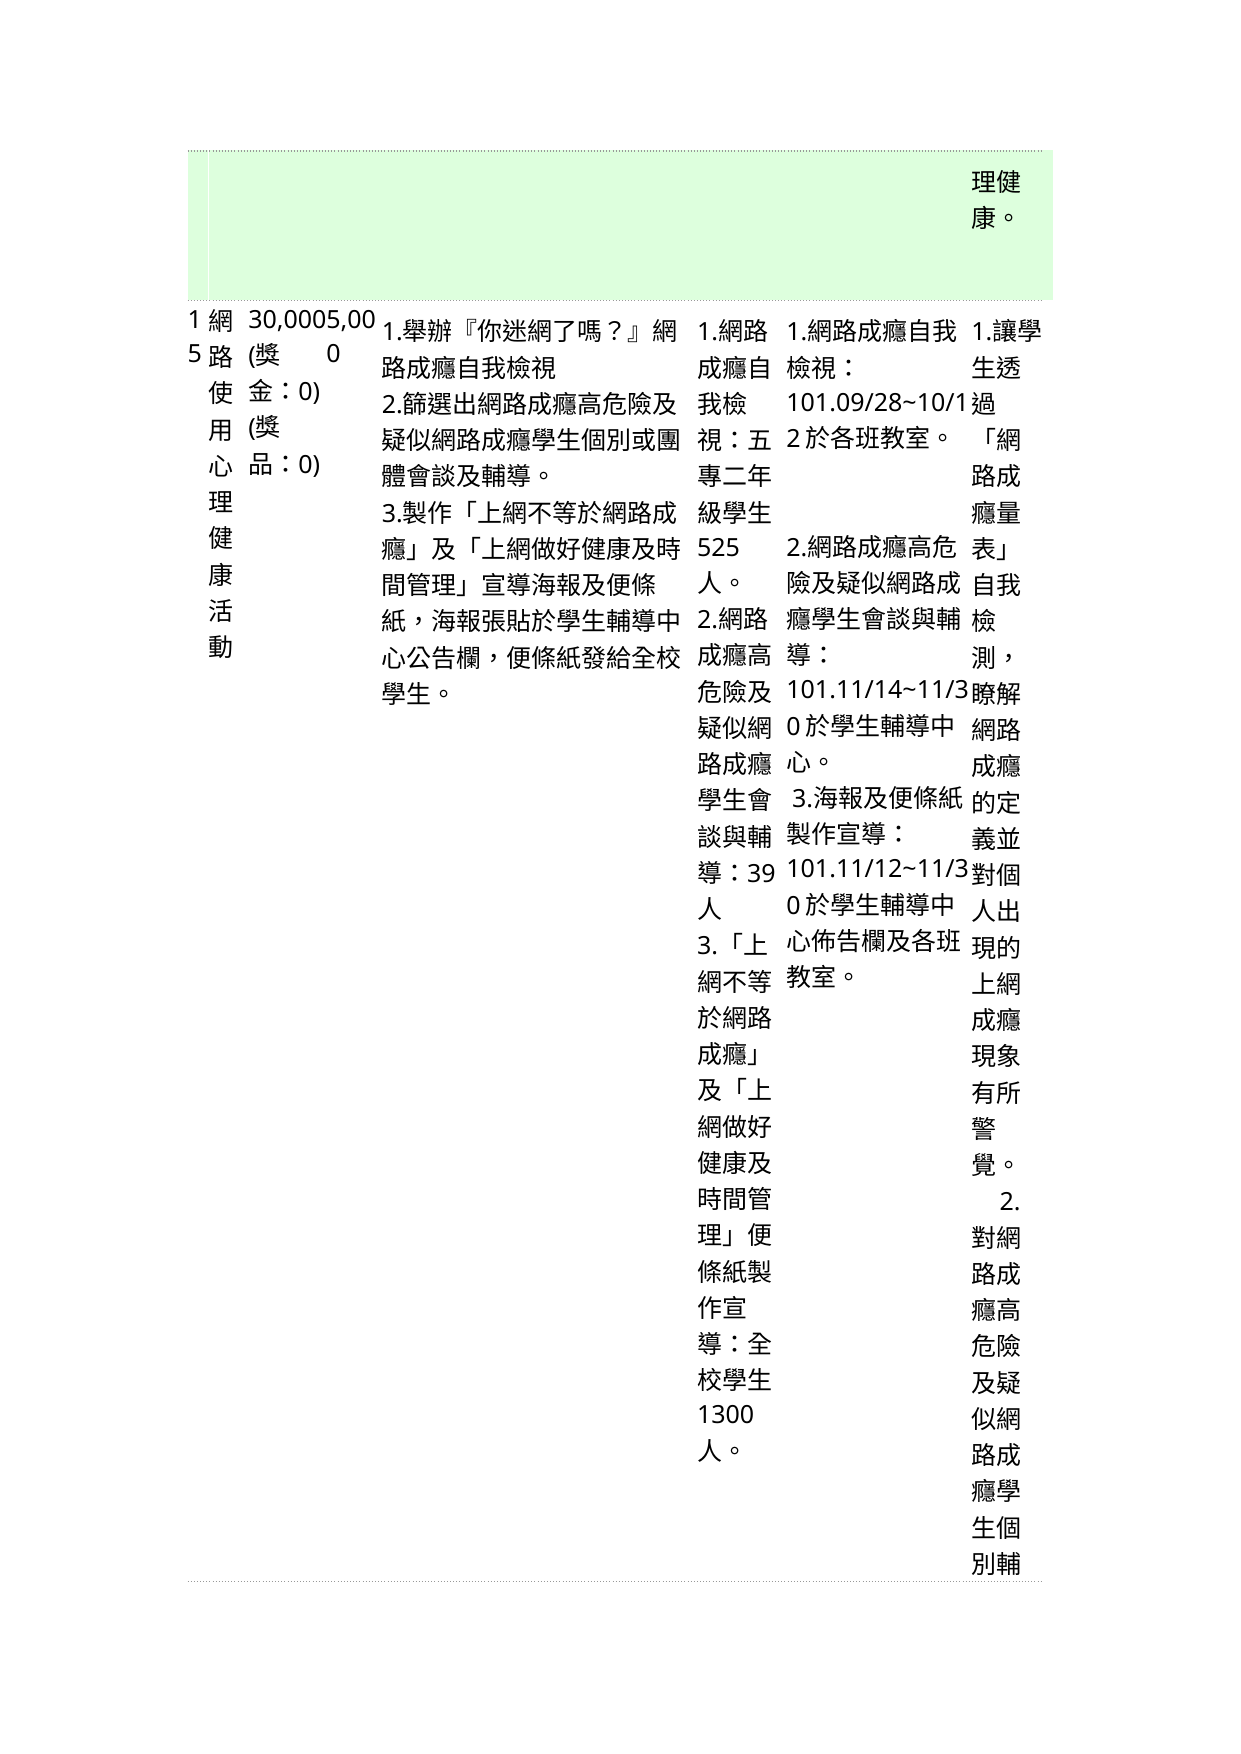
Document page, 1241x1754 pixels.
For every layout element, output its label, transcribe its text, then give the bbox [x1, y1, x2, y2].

table_cell 1.網路成癮自我檢視：五專二年級學生525人。 2.網路成癮高危險及疑似網路成癮學生會談與輔導：39人 3.「上網不等於網路成癮」及「上網做好健康及時間管理」便條紙製作宣導：全校學生1300人。 [697, 300, 786, 1581]
table_cell [382, 150, 697, 300]
table_cell 30,000(獎金：0)(獎品：0) [248, 300, 326, 1581]
table_cell [1049, 300, 1053, 1581]
table_cell 1.網路成癮自我檢視：101.09/28~10/12於各班教室。 2.網路成癮高危險及疑似網路成癮學生會談與輔導：101.11/14~11/30於學生輔導中心。 3.海報及便條紙製作宣導：101.11/12~11/30於學生輔導中心佈告欄及各班教室。 [786, 300, 971, 1581]
table_cell [209, 150, 248, 300]
table_cell 網路使用心理健康活動 [209, 300, 248, 1581]
table_cell 5,000 [326, 300, 382, 1581]
table_cell [697, 150, 786, 300]
table_cell 1.讓學生透過「網路成癮量表」自我檢測，瞭解網路成癮的定義並對個人出現的上網成癮現象有所警覺。 2.對網路成癮高危險及疑似網路成癮學生個別輔 [971, 300, 1044, 1581]
table_cell 15 [188, 300, 208, 1581]
table_cell [1049, 150, 1053, 300]
table_cell 理健康。 [971, 150, 1044, 300]
table_cell 1.舉辦『你迷網了嗎？』網路成癮自我檢視 2.篩選出網路成癮高危險及疑似網路成癮學生個別或團體會談及輔導。 3.製作「上網不等於網路成癮」及「上網做好健康及時間管理」宣導海報及便條紙，海報張貼於學生輔導中心公告欄，便條紙發給全校學生。 [382, 300, 697, 1581]
table_cell [326, 150, 382, 300]
table_cell [248, 150, 326, 300]
table_cell [786, 150, 971, 300]
table_cell [188, 150, 208, 300]
